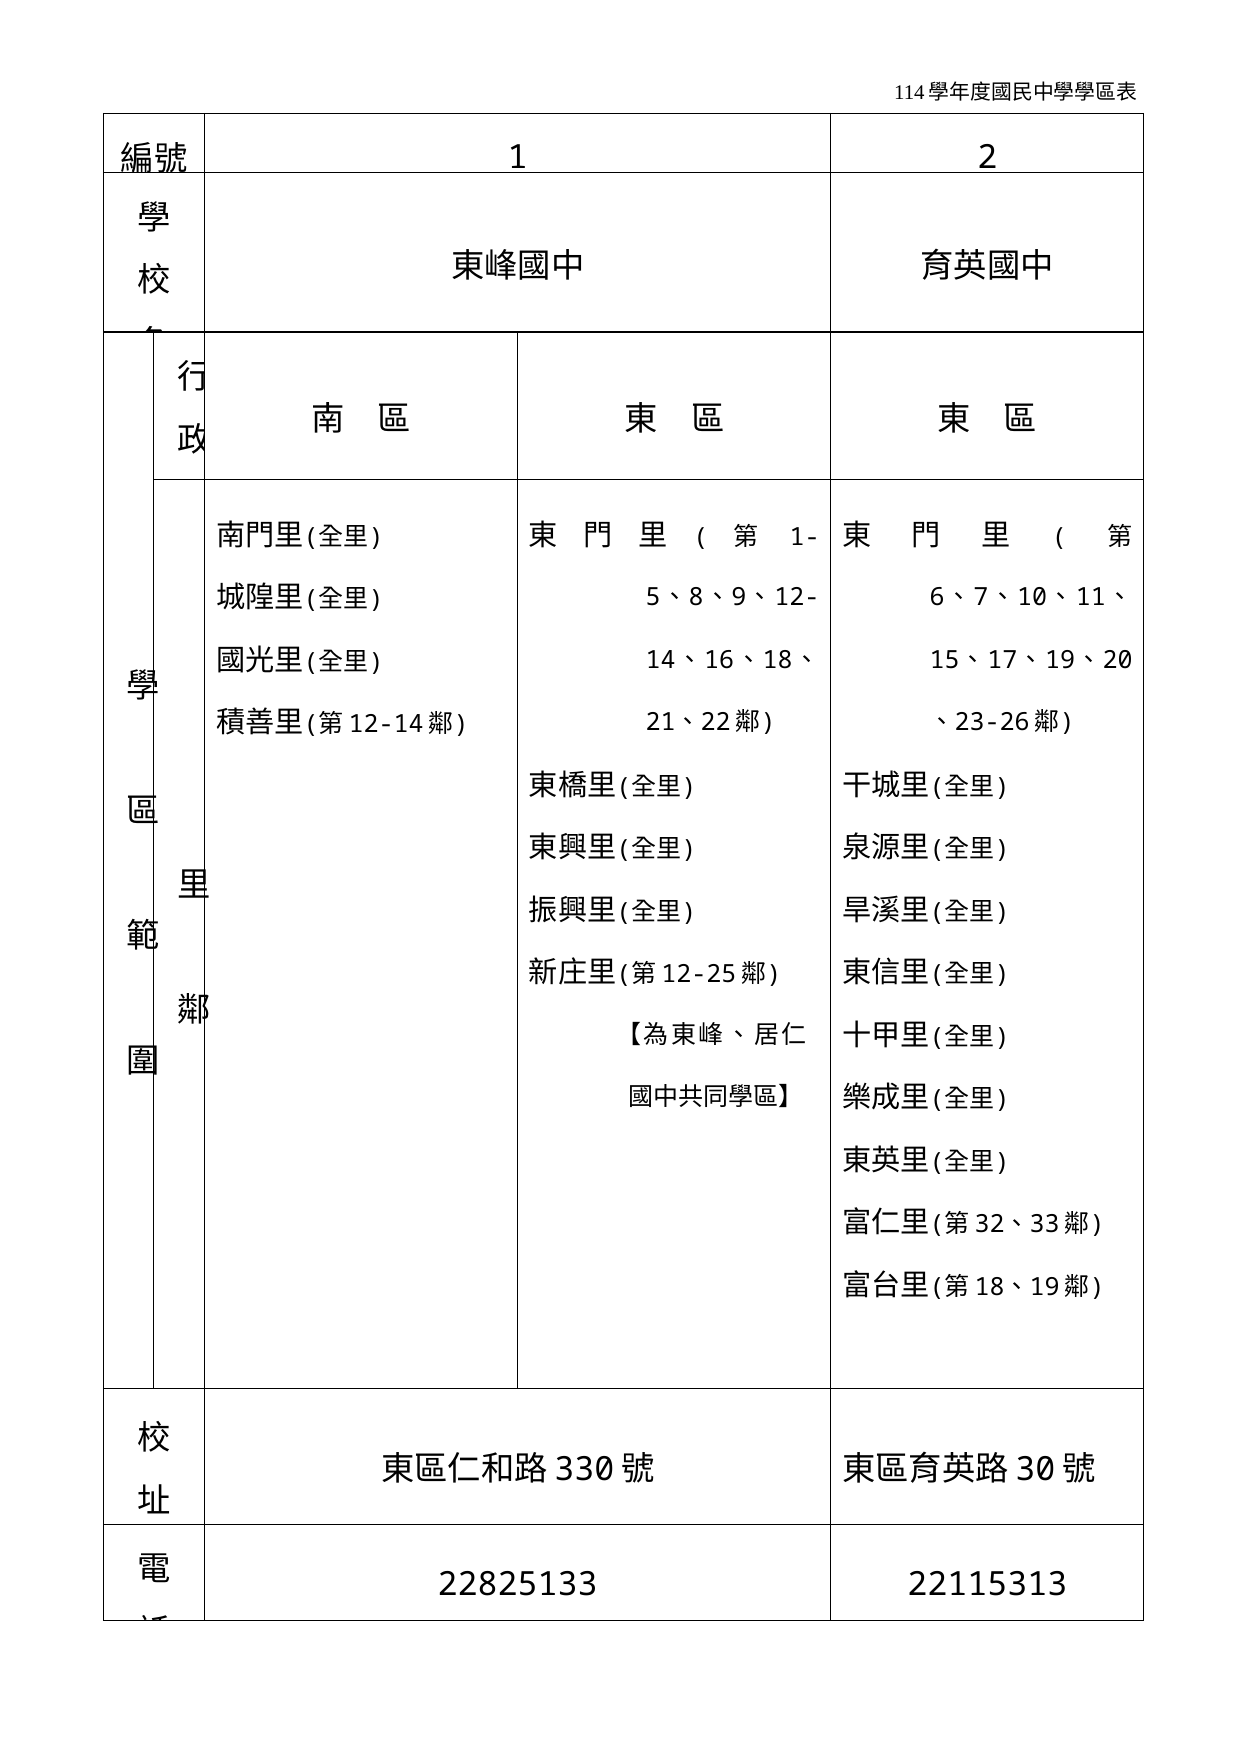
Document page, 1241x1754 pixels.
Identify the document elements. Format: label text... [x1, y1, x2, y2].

table_cell 東 區 [518, 333, 830, 479]
table_cell 南 區 [205, 333, 517, 479]
table_cell 22825133 [205, 1525, 830, 1619]
table_cell 東區仁和路330號 [205, 1389, 830, 1523]
table_cell 22115313 [831, 1525, 1143, 1619]
table_header 編號 [104, 114, 204, 172]
table_header 1 [205, 114, 830, 172]
table_cell 東區育英路30號 [831, 1389, 1143, 1523]
table_cell 學校名稱 [104, 173, 204, 331]
table_cell 電話聯絡 [104, 1525, 204, 1619]
table_cell 東 區 [831, 333, 1143, 479]
table_cell 育英國中 [831, 173, 1143, 331]
table_cell 行政區 [198, 432, 204, 442]
table_cell 里 鄰 [154, 480, 204, 1388]
table_cell 南門里(全里) 城隍里(全里) 國光里(全里) 積善里(第12-14鄰) [205, 480, 517, 1388]
table_cell 東門里(第6、7、10、11、15、17、19、20、23-26鄰) 干城里(全里) 泉源里(全里) 旱溪里(全里) 東信里(全里) 十甲里(全里) 樂成里(全里) 東英里(全里) 富仁里(第32、33鄰) 富台里(第18、19鄰) [831, 480, 1143, 1388]
table_header 2 [831, 114, 1143, 172]
table_cell 東門里(第1-5、8、9、12-14、16、18、21、22鄰) 東橋里(全里) 東興里(全里) 振興里(全里) 新庄里(第12-25鄰) 【為東峰、居仁國中共同學區】 [518, 480, 830, 1388]
table_cell 學 區 範 圍 [104, 333, 153, 1388]
table_cell 行政區 [154, 333, 204, 479]
table_cell 東峰國中 [205, 173, 830, 331]
table_cell 校址 [104, 1389, 204, 1523]
